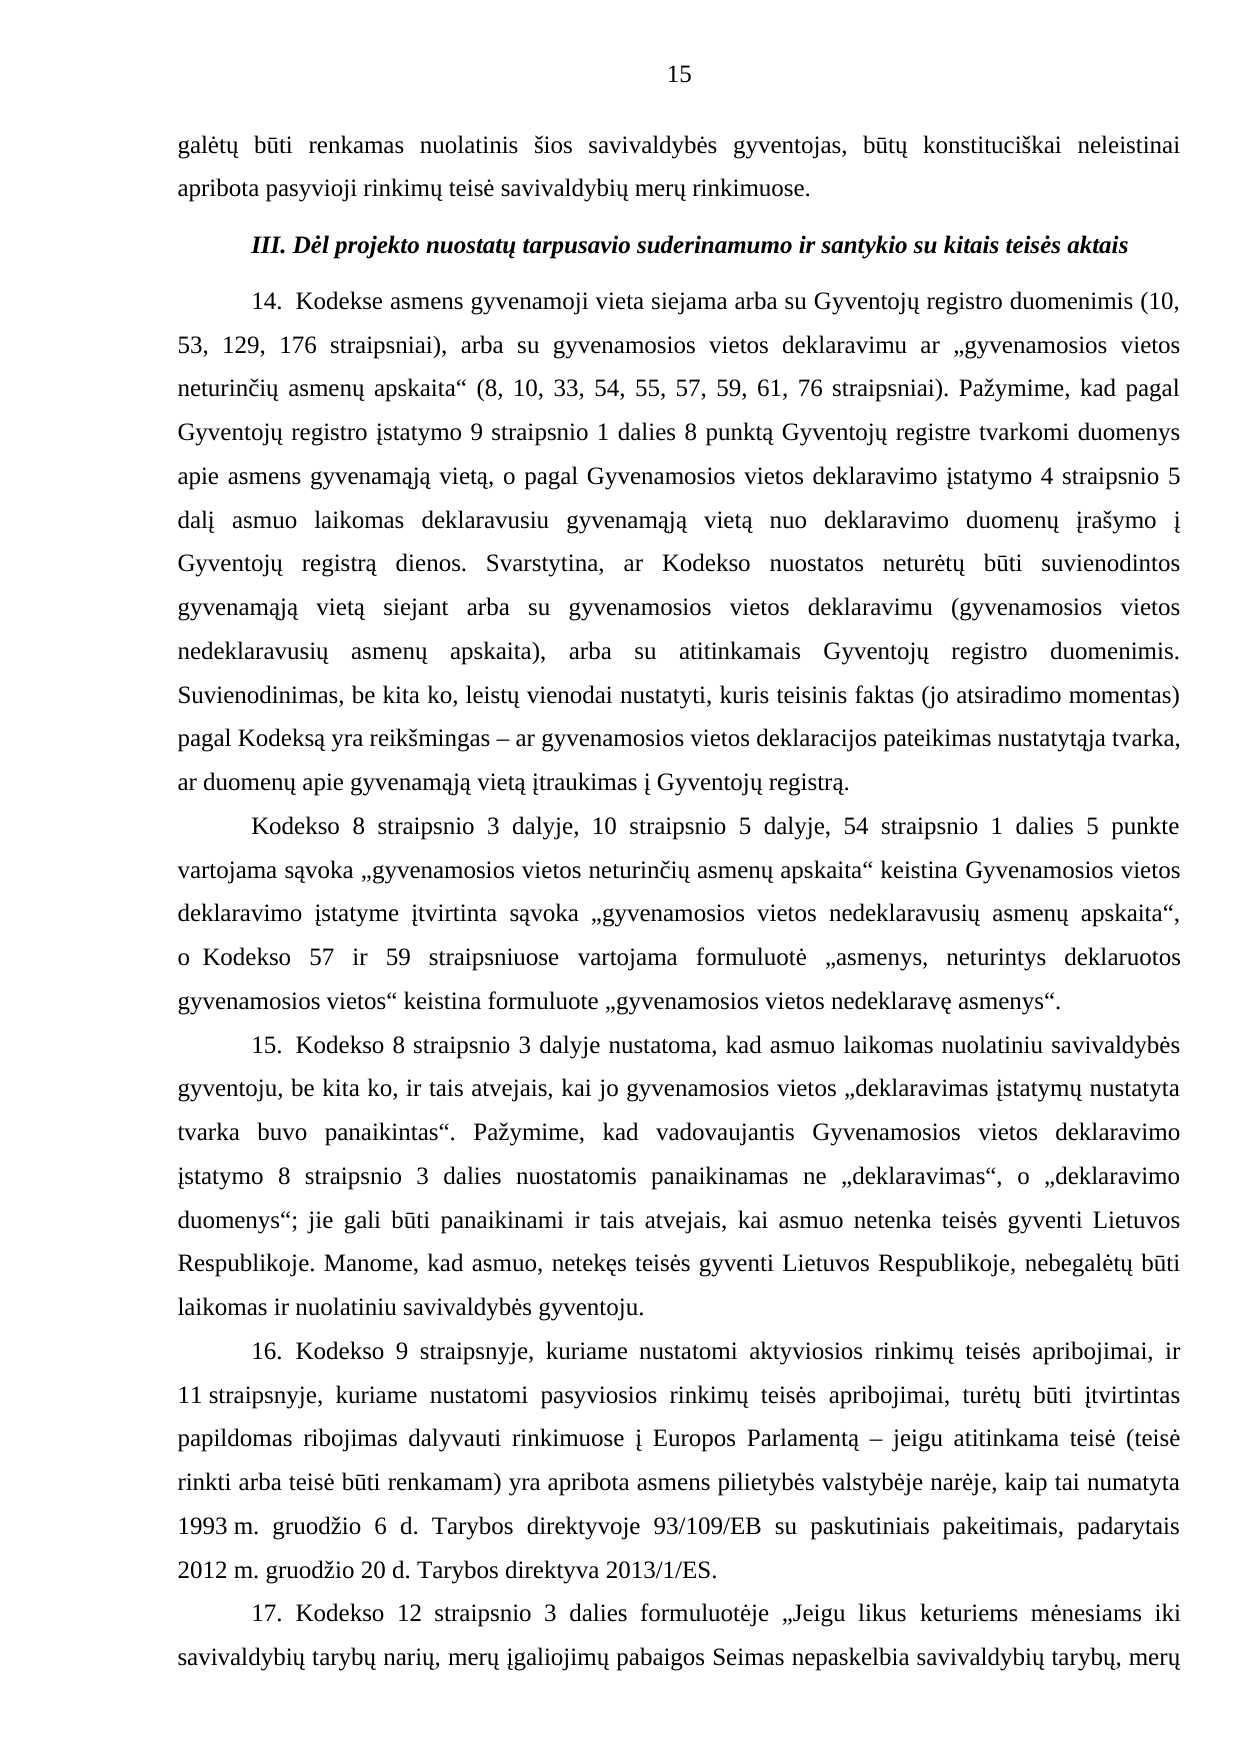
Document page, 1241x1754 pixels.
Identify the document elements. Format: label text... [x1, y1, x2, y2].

text Kodekso 8 straipsnio 3 dalyje, 10 straipsnio 5 dalyje, 54 straipsnio 1 dalies 5 punkte vartojama sąvoka „gyvenamosios vietos neturinčių asmenų apskaita“ keistina Gyvenamosios vietos deklaravimo įstatyme įtvirtinta sąvoka „gyvenamosios vietos nedeklaravusių asmenų apskaita“, o Kodekso 57 ir 59 straipsniuose vartojama formuluotė „asmenys, neturintys deklaruotos gyvenamosios vietos“ keistina formuluote „gyvenamosios vietos nedeklaravę asmenys“. [177, 799, 1181, 1018]
list Kodekso 8 straipsnio 3 dalyje nustatoma, kad asmuo laikomas nuolatiniu savivaldybės gyventoju, be kita ko, ir tais atvejais, kai jo gyvenamosios vietos „deklaravimas įstatymų nustatyta tvarka buvo panaikintas“. Pažymime, kad vadovaujantis Gyvenamosios vietos deklaravimo įstatymo 8 straipsnio 3 dalies nuostatomis panaikinamas ne „deklaravimas“, o „deklaravimo duomenys“; jie gali būti panaikinami ir tais atvejais, kai asmuo netenka teisės gyventi Lietuvos Respublikoje. Manome, kad asmuo, netekęs teisės gyventi Lietuvos Respublikoje, nebegalėtų būti laikomas ir nuolatiniu savivaldybės gyventoju. [177, 1018, 1181, 1324]
list Kodekso 9 straipsnyje, kuriame nustatomi aktyviosios rinkimų teisės apribojimai, ir 11 straipsnyje, kuriame nustatomi pasyviosios rinkimų teisės apribojimai, turėtų būti įtvirtintas papildomas ribojimas dalyvauti rinkimuose į Europos Parlamentą – jeigu atitinkama teisė (teisė rinkti arba teisė būti renkamam) yra apribota asmens pilietybės valstybėje narėje, kaip tai numatyta 1993 m. gruodžio 6 d. Tarybos direktyvoje 93/109/EB su paskutiniais pakeitimais, padarytais 2012 m. gruodžio 20 d. Tarybos direktyva 2013/1/ES. [177, 1324, 1181, 1587]
text III. Dėl projekto nuostatų tarpusavio suderinamumo ir santykio su kitais teisės aktais [177, 218, 1181, 262]
list Kodekso 12 straipsnio 3 dalies formuluotėje „Jeigu likus keturiems mėnesiams iki savivaldybių tarybų narių, merų įgaliojimų pabaigos Seimas nepaskelbia savivaldybių tarybų, merų [177, 1587, 1181, 1674]
text galėtų būti renkamas nuolatinis šios savivaldybės gyventojas, būtų konstituciškai neleistinai apribota pasyvioji rinkimų teisė savivaldybių merų rinkimuose. [177, 118, 1181, 206]
list Kodekse asmens gyvenamoji vieta siejama arba su Gyventojų registro duomenimis (10, 53, 129, 176 straipsniai), arba su gyvenamosios vietos deklaravimu ar „gyvenamosios vietos neturinčių asmenų apskaita“ (8, 10, 33, 54, 55, 57, 59, 61, 76 straipsniai). Pažymime, kad pagal Gyventojų registro įstatymo 9 straipsnio 1 dalies 8 punktą Gyventojų registre tvarkomi duomenys apie asmens gyvenamąją vietą, o pagal Gyvenamosios vietos deklaravimo įstatymo 4 straipsnio 5 dalį asmuo laikomas deklaravusiu gyvenamąją vietą nuo deklaravimo duomenų įrašymo į Gyventojų registrą dienos. Svarstytina, ar Kodekso nuostatos neturėtų būti suvienodintos gyvenamąją vietą siejant arba su gyvenamosios vietos deklaravimu (gyvenamosios vietos nedeklaravusių asmenų apskaita), arba su atitinkamais Gyventojų registro duomenimis. Suvienodinimas, be kita ko, leistų vienodai nustatyti, kuris teisinis faktas (jo atsiradimo momentas) pagal Kodeksą yra reikšmingas – ar gyvenamosios vietos deklaracijos pateikimas nustatytąja tvarka, ar duomenų apie gyvenamąją vietą įtraukimas į Gyventojų registrą. [177, 274, 1181, 799]
